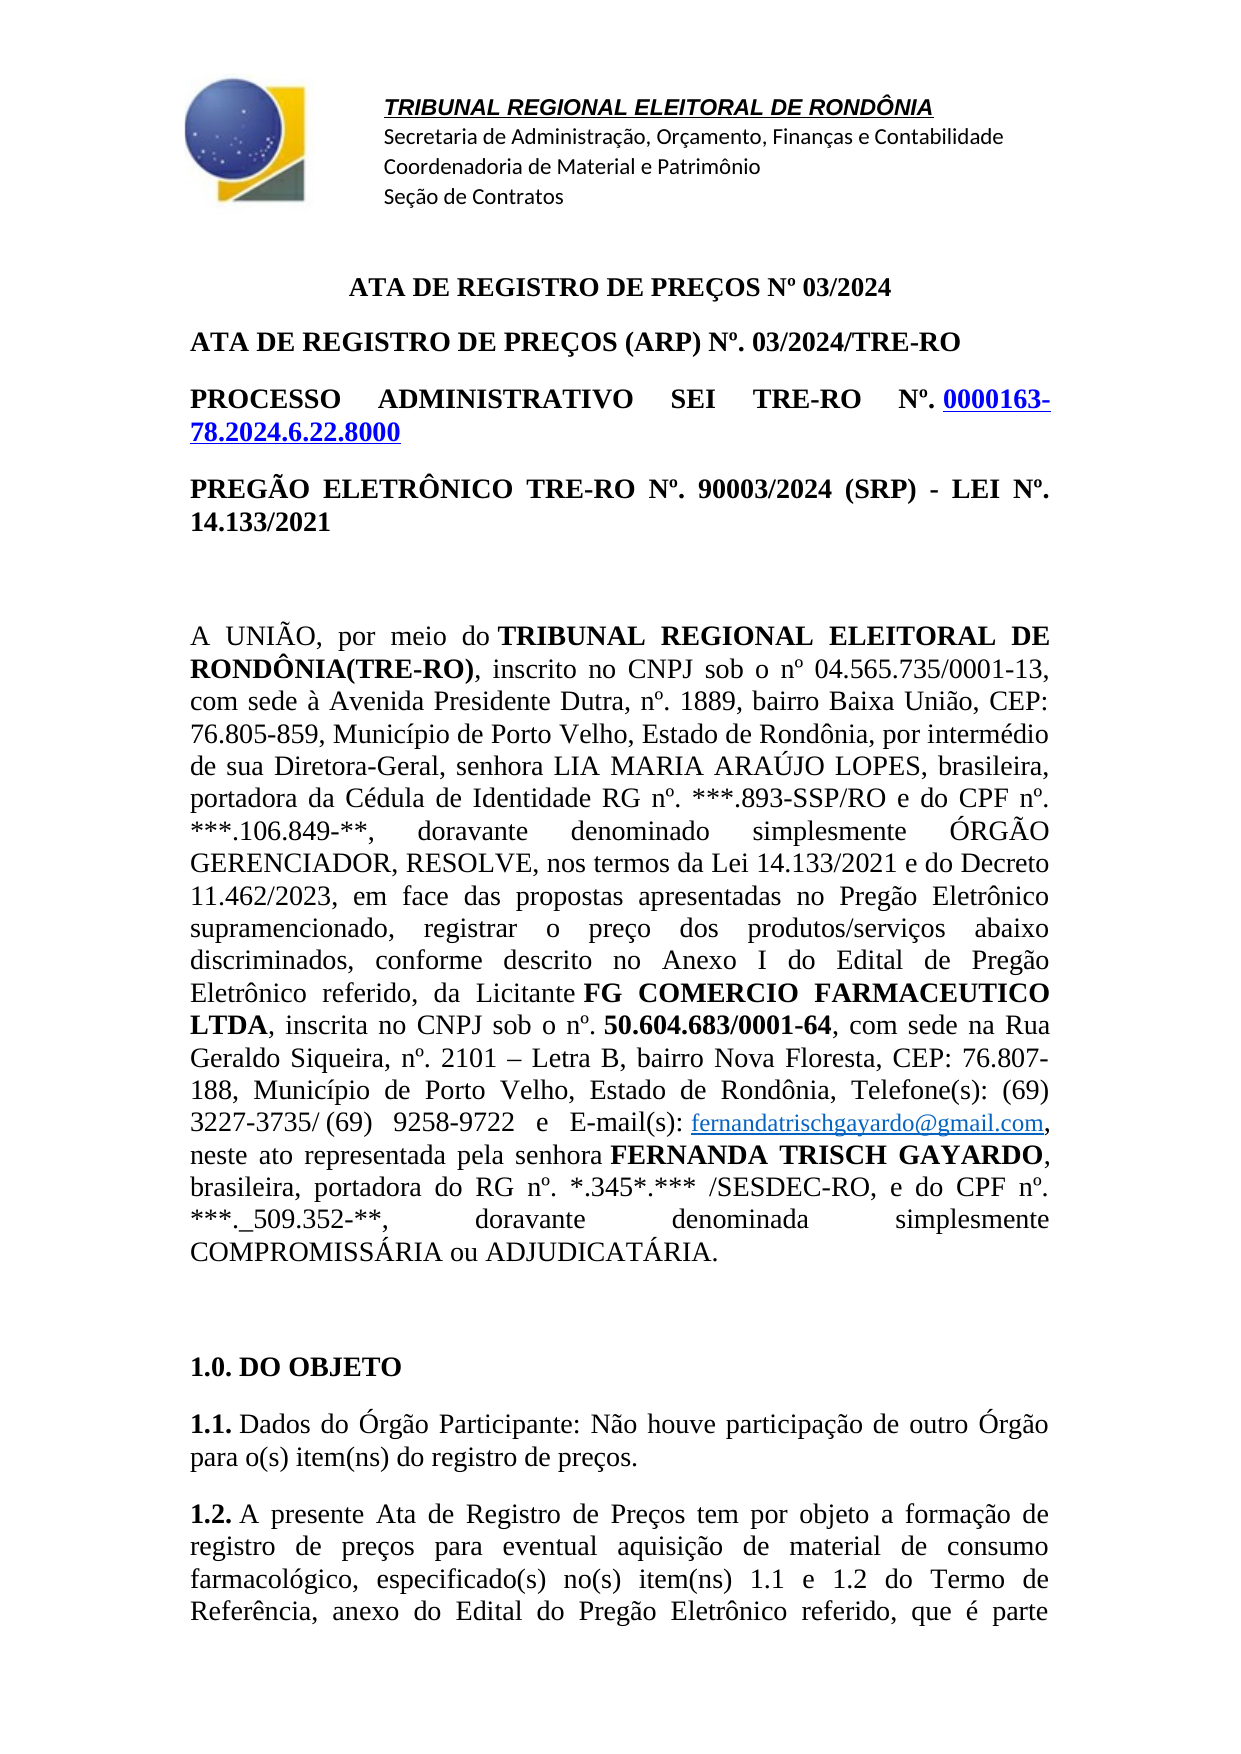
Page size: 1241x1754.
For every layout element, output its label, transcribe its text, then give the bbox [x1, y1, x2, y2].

text 1.2. A presente Ata de Registro de Preços tem por objeto a formação de registro de preços para eventual aquisição de material de consumo farmacológico, especificado(s) no(s) item(ns) 1.1 e 1.2 do Termo de Referência, anexo do Edital do Pregão Eletrônico referido, que é parte [190, 1497, 1051, 1627]
text PREGÃO ELETRÔNICO TRE-RO Nº. 90003/2024 (SRP) - LEI Nº. 14.133/2021 [190, 472, 1051, 537]
text A UNIÃO, por meio do TRIBUNAL REGIONAL ELEITORAL DE RONDÔNIA(TRE-RO), inscrito no CNPJ sob o nº 04.565.735/0001-13, com sede à Avenida Presidente Dutra, nº. 1889, bairro Baixa União, CEP: 76.805-859, Município de Porto Velho, Estado de Rondônia, por intermédio de sua Diretora-Geral, senhora LIA MARIA ARAÚJO LOPES, brasileira, portadora da Cédula de Identidade RG nº. ***.893-SSP/RO e do CPF nº. ***.106.849-**, doravante denominado simplesmente ÓRGÃO GERENCIADOR, RESOLVE, nos termos da Lei 14.133/2021 e do Decreto 11.462/2023, em face das propostas apresentadas no Pregão Eletrônico supramencionado, registrar o preço dos produtos/serviços abaixo discriminados, conforme descrito no Anexo I do Edital de Pregão Eletrônico referido, da Licitante FG COMERCIO FARMACEUTICO LTDA, inscrita no CNPJ sob o nº. 50.604.683/0001-64, com sede na Rua Geraldo Siqueira, nº. 2101 – Letra B, bairro Nova Floresta, CEP: 76.807-188, Município de Porto Velho, Estado de Rondônia, Telefone(s): (69) 3227-3735/ (69) 9258-9722 e E-mail(s): fernandatrischgayardo@gmail.com, neste ato representada pela senhora FERNANDA TRISCH GAYARDO, brasileira, portadora do RG nº. *.345*.*** /SESDEC-RO, e do CPF nº. ***._509.352-**, doravante denominada simplesmente COMPROMISSÁRIA ou ADJUDICATÁRIA. [190, 619, 1051, 1267]
text ATA DE REGISTRO DE PREÇOS Nº 03/2024 [177, 271, 1063, 302]
text PROCESSO ADMINISTRATIVO SEI TRE-RO Nº. 0000163-78.2024.6.22.8000 [190, 382, 1051, 447]
text 1.1. Dados do Órgão Participante: Não houve participação de outro Órgão para o(s) item(ns) do registro de preços. [190, 1407, 1051, 1472]
text ATA DE REGISTRO DE PREÇOS (ARP) Nº. 03/2024/TRE-RO [190, 325, 1051, 357]
text 1.0. DO OBJETO [190, 1350, 1051, 1382]
